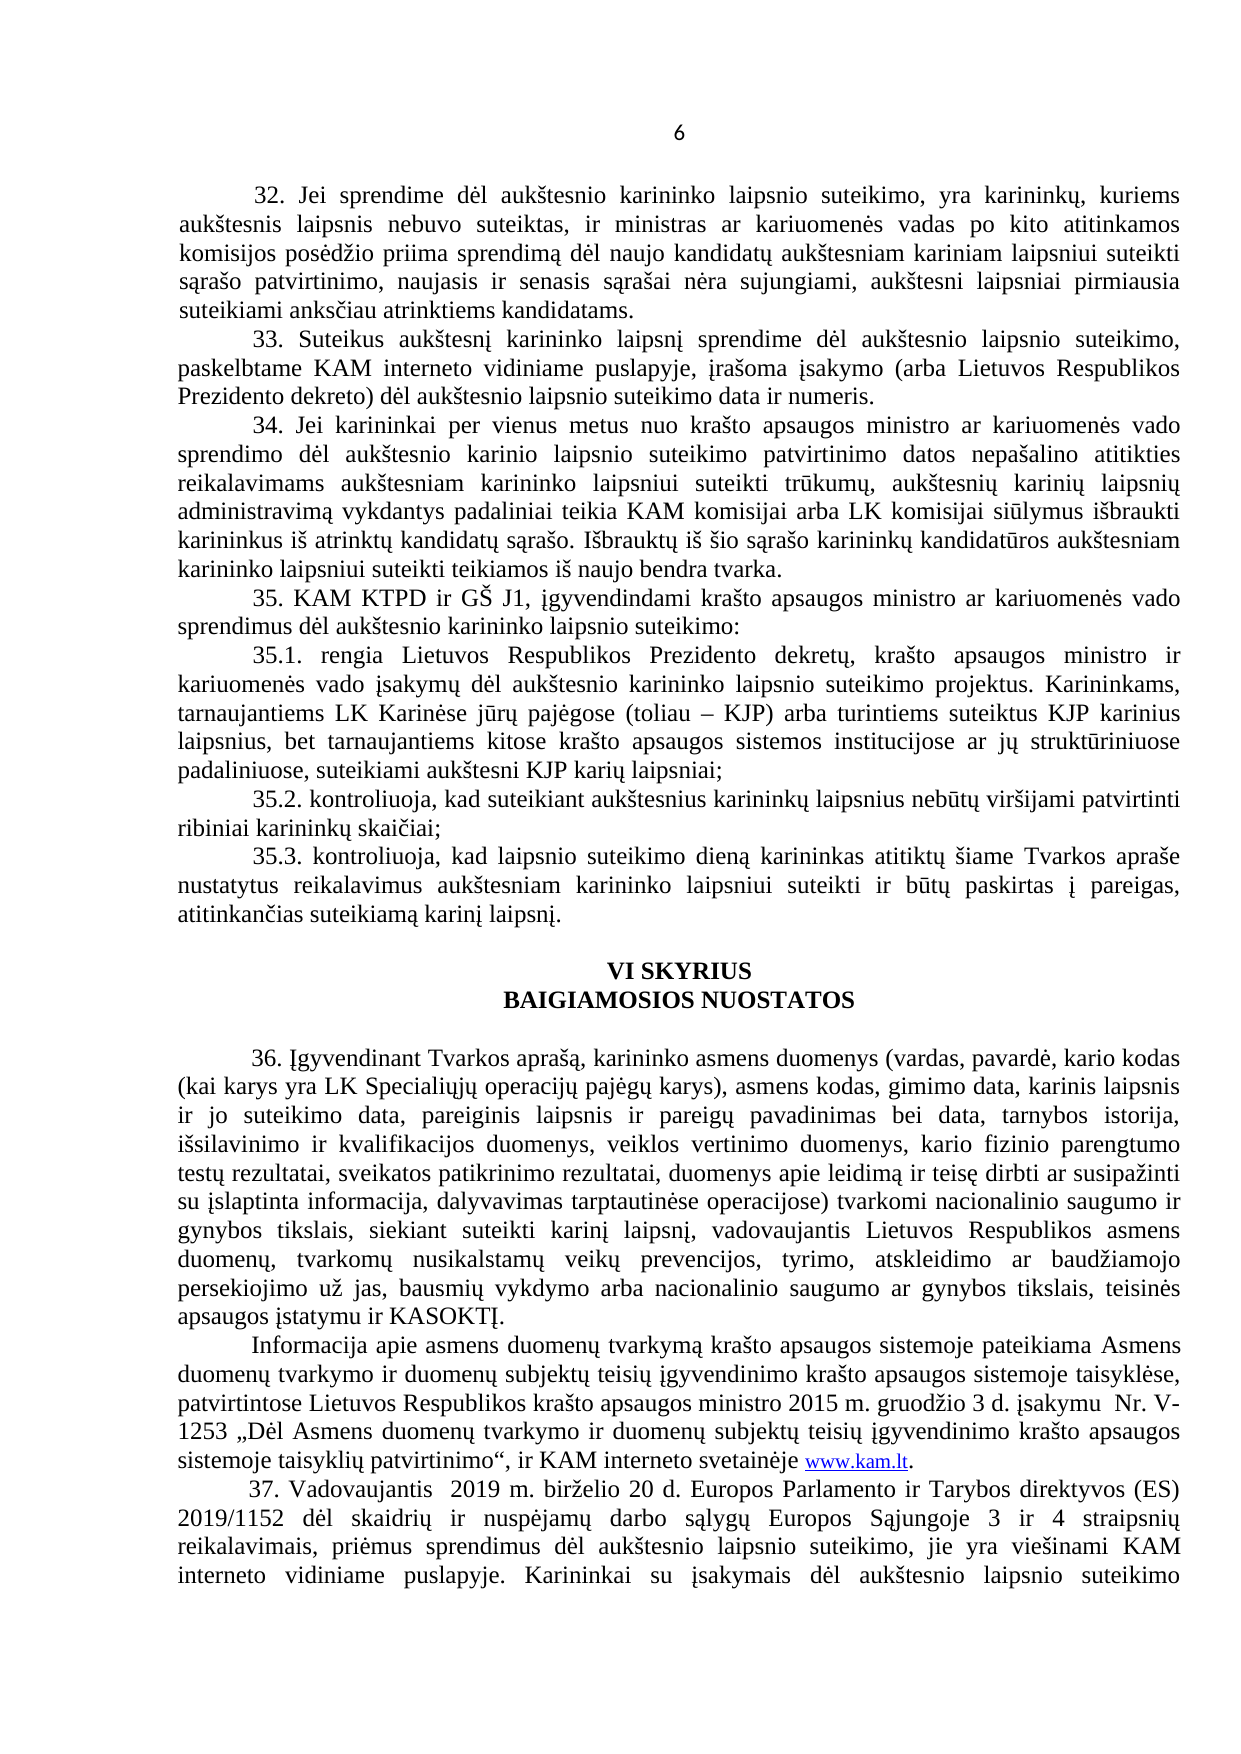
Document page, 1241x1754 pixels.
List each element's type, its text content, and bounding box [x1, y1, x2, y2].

text 33. Suteikus aukštesnį karininko laipsnį sprendime dėl aukštesnio laipsnio suteikimo, paskelbtame KAM interneto vidiniame puslapyje, įrašoma įsakymo (arba Lietuvos Respublikos Prezidento dekreto) dėl aukštesnio laipsnio suteikimo data ir numeris. [177, 324, 1181, 410]
text 35. KAM KTPD ir GŠ J1, įgyvendindami krašto apsaugos ministro ar kariuomenės vado sprendimus dėl aukštesnio karininko laipsnio suteikimo: [177, 583, 1181, 640]
text VI SKYRIUS [177, 956, 1181, 985]
text 32. Jei sprendime dėl aukštesnio karininko laipsnio suteikimo, yra karininkų, kuriems aukštesnis laipsnis nebuvo suteiktas, ir ministras ar kariuomenės vadas po kito atitinkamos komisijos posėdžio priima sprendimą dėl naujo kandidatų aukštesniam kariniam laipsniui suteikti sąrašo patvirtinimo, naujasis ir senasis sąrašai nėra sujungiami, aukštesni laipsniai pirmiausia suteikiami anksčiau atrinktiems kandidatams. [179, 180, 1181, 324]
text 35.3. kontroliuoja, kad laipsnio suteikimo dieną karininkas atitiktų šiame Tvarkos apraše nustatytus reikalavimus aukštesniam karininko laipsniui suteikti ir būtų paskirtas į pareigas, atitinkančias suteikiamą karinį laipsnį. [177, 841, 1181, 928]
text 35.1. rengia Lietuvos Respublikos Prezidento dekretų, krašto apsaugos ministro ir kariuomenės vado įsakymų dėl aukštesnio karininko laipsnio suteikimo projektus. Karininkams, tarnaujantiems LK Karinėse jūrų pajėgose (toliau – KJP) arba turintiems suteiktus KJP karinius laipsnius, bet tarnaujantiems kitose krašto apsaugos sistemos institucijose ar jų struktūriniuose padaliniuose, suteikiami aukštesni KJP karių laipsniai; [177, 640, 1181, 784]
text Informacija apie asmens duomenų tvarkymą krašto apsaugos sistemoje pateikiama Asmens duomenų tvarkymo ir duomenų subjektų teisių įgyvendinimo krašto apsaugos sistemoje taisyklėse, patvirtintose Lietuvos Respublikos krašto apsaugos ministro 2015 m. gruodžio 3 d. įsakymu Nr. V-1253 „Dėl Asmens duomenų tvarkymo ir duomenų subjektų teisių įgyvendinimo krašto apsaugos sistemoje taisyklių patvirtinimo“, ir KAM interneto svetainėje www.kam.lt. [177, 1330, 1181, 1474]
text 36. Įgyvendinant Tvarkos aprašą, karininko asmens duomenys (vardas, pavardė, kario kodas (kai karys yra LK Specialiųjų operacijų pajėgų karys), asmens kodas, gimimo data, karinis laipsnis ir jo suteikimo data, pareiginis laipsnis ir pareigų pavadinimas bei data, tarnybos istorija, išsilavinimo ir kvalifikacijos duomenys, veiklos vertinimo duomenys, kario fizinio parengtumo testų rezultatai, sveikatos patikrinimo rezultatai, duomenys apie leidimą ir teisę dirbti ar susipažinti su įslaptinta informacija, dalyvavimas tarptautinėse operacijose) tvarkomi nacionalinio saugumo ir gynybos tikslais, siekiant suteikti karinį laipsnį, vadovaujantis Lietuvos Respublikos asmens duomenų, tvarkomų nusikalstamų veikų prevencijos, tyrimo, atskleidimo ar baudžiamojo persekiojimo už jas, bausmių vykdymo arba nacionalinio saugumo ar gynybos tikslais, teisinės apsaugos įstatymu ir KASOKTĮ. [177, 1043, 1181, 1330]
text 34. Jei karininkai per vienus metus nuo krašto apsaugos ministro ar kariuomenės vado sprendimo dėl aukštesnio karinio laipsnio suteikimo patvirtinimo datos nepašalino atitikties reikalavimams aukštesniam karininko laipsniui suteikti trūkumų, aukštesnių karinių laipsnių administravimą vykdantys padaliniai teikia KAM komisijai arba LK komisijai siūlymus išbraukti karininkus iš atrinktų kandidatų sąrašo. Išbrauktų iš šio sąrašo karininkų kandidatūros aukštesniam karininko laipsniui suteikti teikiamos iš naujo bendra tvarka. [177, 410, 1181, 583]
text 37. Vadovaujantis 2019 m. birželio 20 d. Europos Parlamento ir Tarybos direktyvos (ES) 2019/1152 dėl skaidrių ir nuspėjamų darbo sąlygų Europos Sąjungoje 3 ir 4 straipsnių reikalavimais, priėmus sprendimus dėl aukštesnio laipsnio suteikimo, jie yra viešinami KAM interneto vidiniame puslapyje. Karininkai su įsakymais dėl aukštesnio laipsnio suteikimo [177, 1474, 1181, 1589]
text 35.2. kontroliuoja, kad suteikiant aukštesnius karininkų laipsnius nebūtų viršijami patvirtinti ribiniai karininkų skaičiai; [177, 784, 1181, 841]
text BAIGIAMOSIOS NUOSTATOS [177, 985, 1181, 1014]
